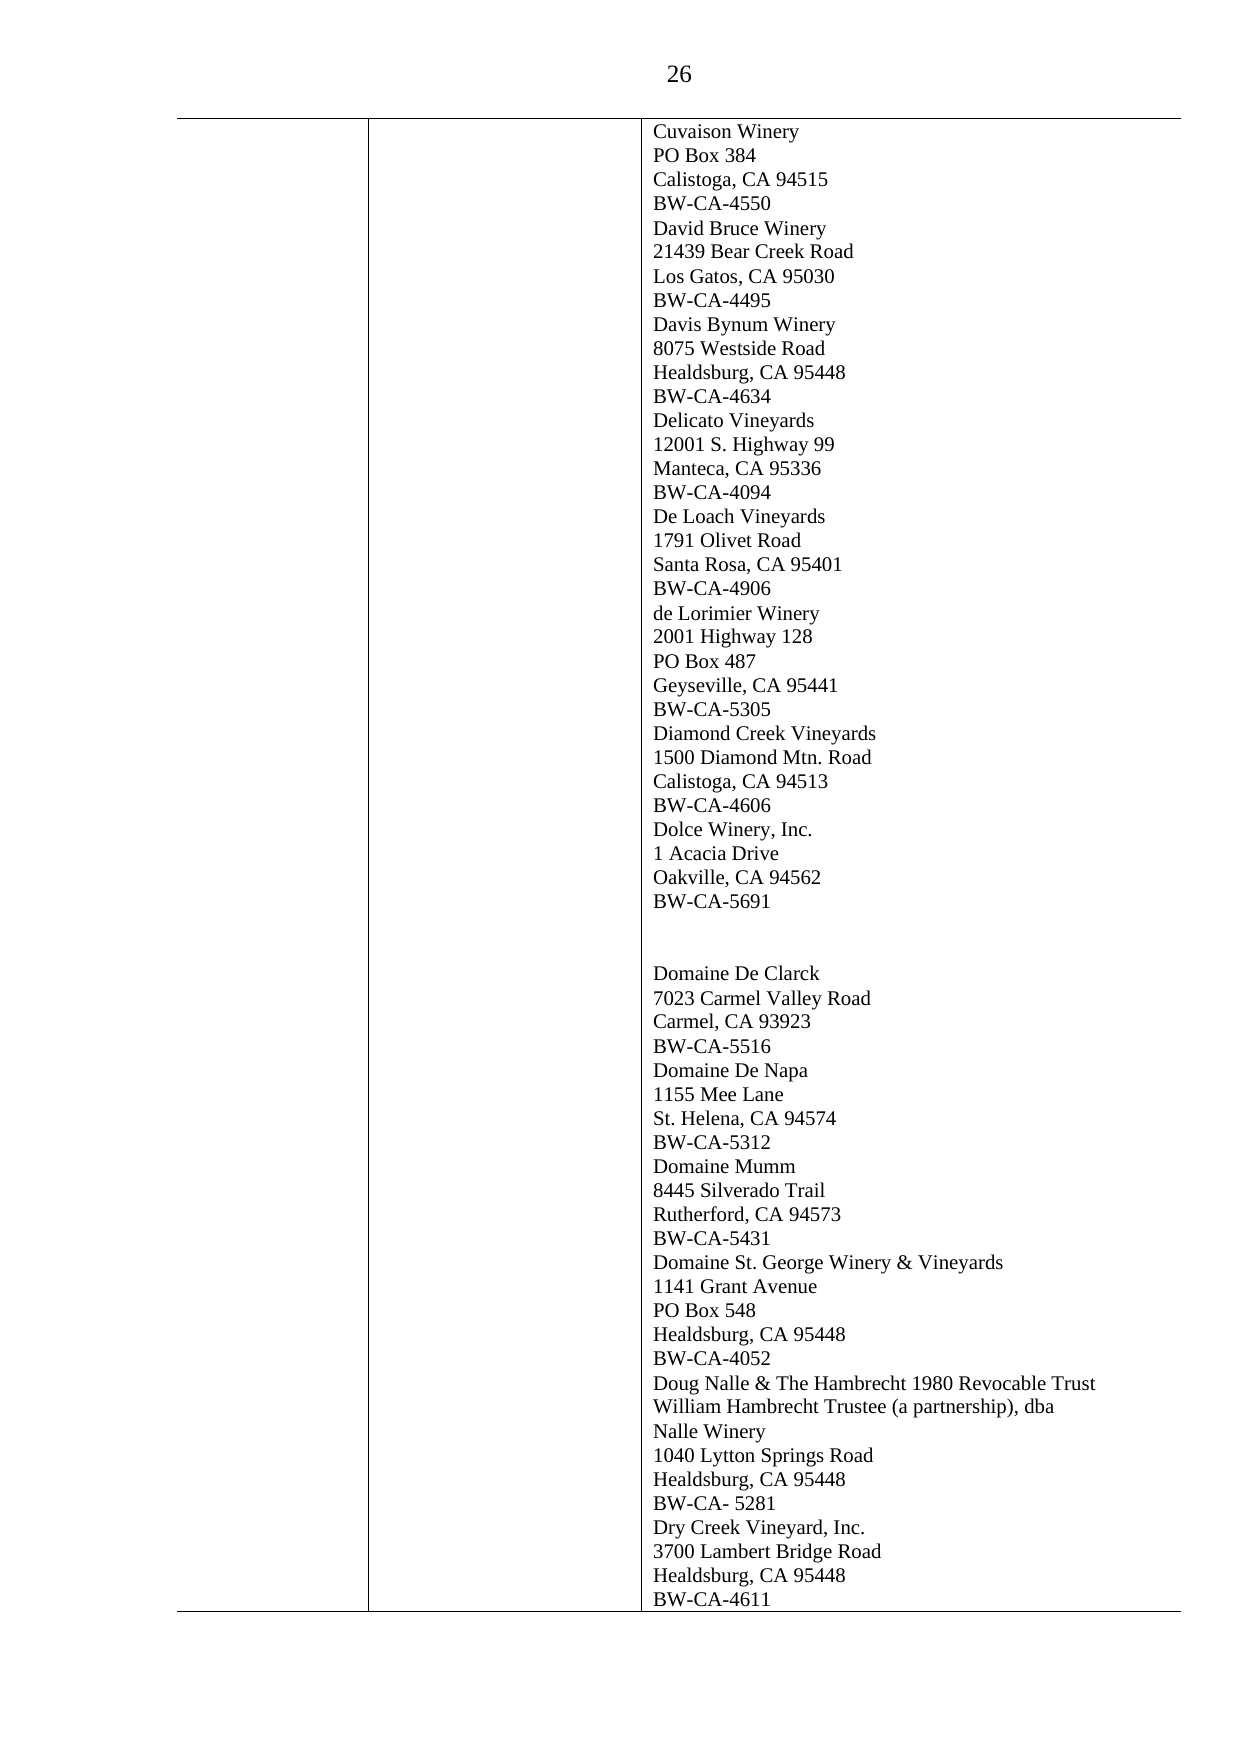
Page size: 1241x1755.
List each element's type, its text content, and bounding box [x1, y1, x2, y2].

table_cell [369, 119, 641, 1611]
table_cell [177, 119, 368, 1611]
table_cell Cuvaison Winery PO Box 384 Calistoga, CA 94515 BW-CA-4550 David Bruce Winery 21439 Bear Creek Road Los Gatos, CA 95030 BW-CA-4495 Davis Bynum Winery 8075 Westside Road Healdsburg, CA 95448 BW-CA-4634 Delicato Vineyards 12001 S. Highway 99 Manteca, CA 95336 BW-CA-4094 De Loach Vineyards 1791 Olivet Road Santa Rosa, CA 95401 BW-CA-4906 de Lorimier Winery 2001 Highway 128 PO Box 487 Geyseville, CA 95441 BW-CA-5305 Diamond Creek Vineyards 1500 Diamond Mtn. Road Calistoga, CA 94513 BW-CA-4606 Dolce Winery, Inc. 1 Acacia Drive Oakville, CA 94562 BW-CA-5691 Domaine De Clarck 7023 Carmel Valley Road Carmel, CA 93923 BW-CA-5516 Domaine De Napa 1155 Mee Lane St. Helena, CA 94574 BW-CA-5312 Domaine Mumm 8445 Silverado Trail Rutherford, CA 94573 BW-CA-5431 Domaine St. George Winery & Vineyards 1141 Grant Avenue PO Box 548 Healdsburg, CA 95448 BW-CA-4052 Doug Nalle & The Hambrecht 1980 Revocable Trust William Hambrecht Trustee (a partnership), dba Nalle Winery 1040 Lytton Springs Road Healdsburg, CA 95448 BW-CA- 5281 Dry Creek Vineyard, Inc. 3700 Lambert Bridge Road Healdsburg, CA 95448 BW-CA-4611 [642, 119, 1181, 1611]
